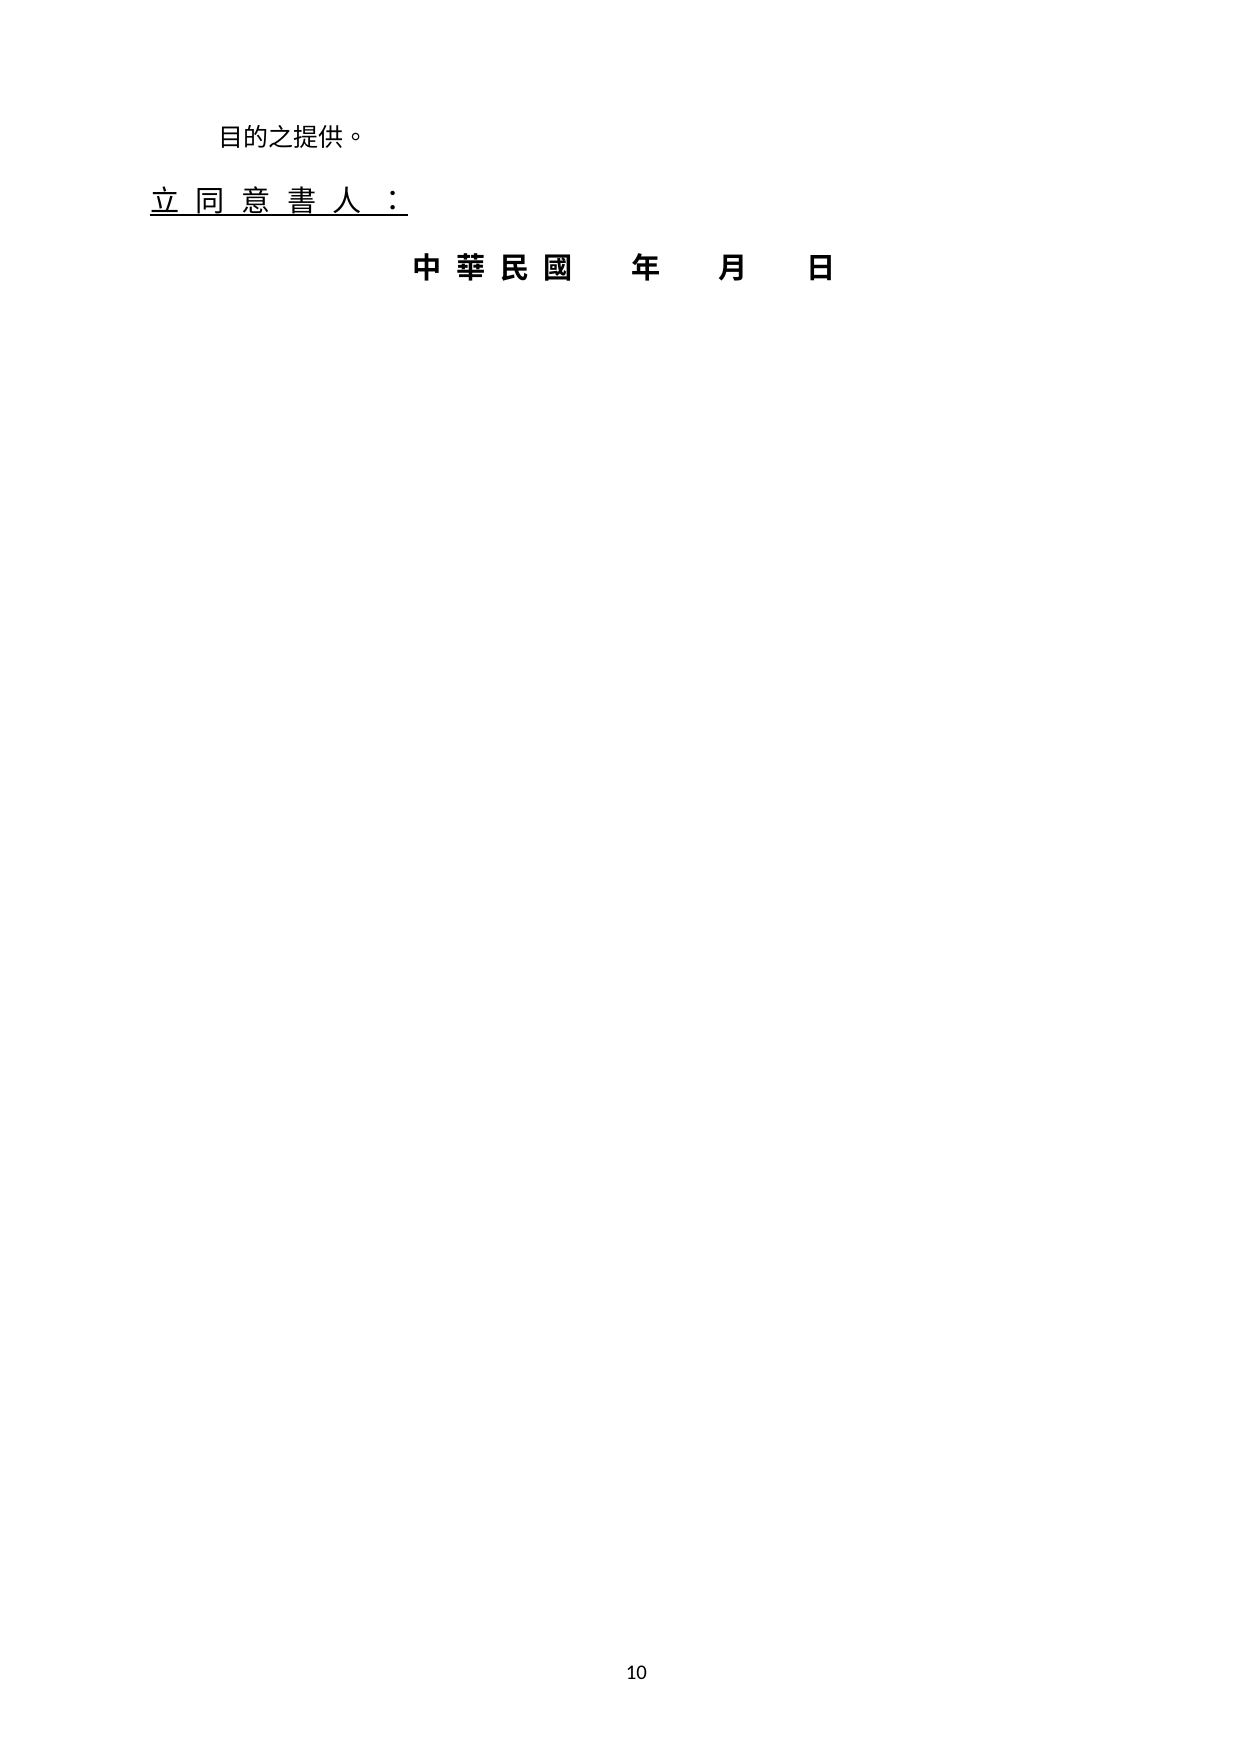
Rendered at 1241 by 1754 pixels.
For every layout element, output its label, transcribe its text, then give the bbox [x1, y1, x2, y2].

text 目的之提供。 [171, 117, 1122, 154]
text 立 同 意 書 人 ： [150, 178, 1098, 220]
text 中 華 民 國 年 月 日 [150, 245, 1098, 287]
